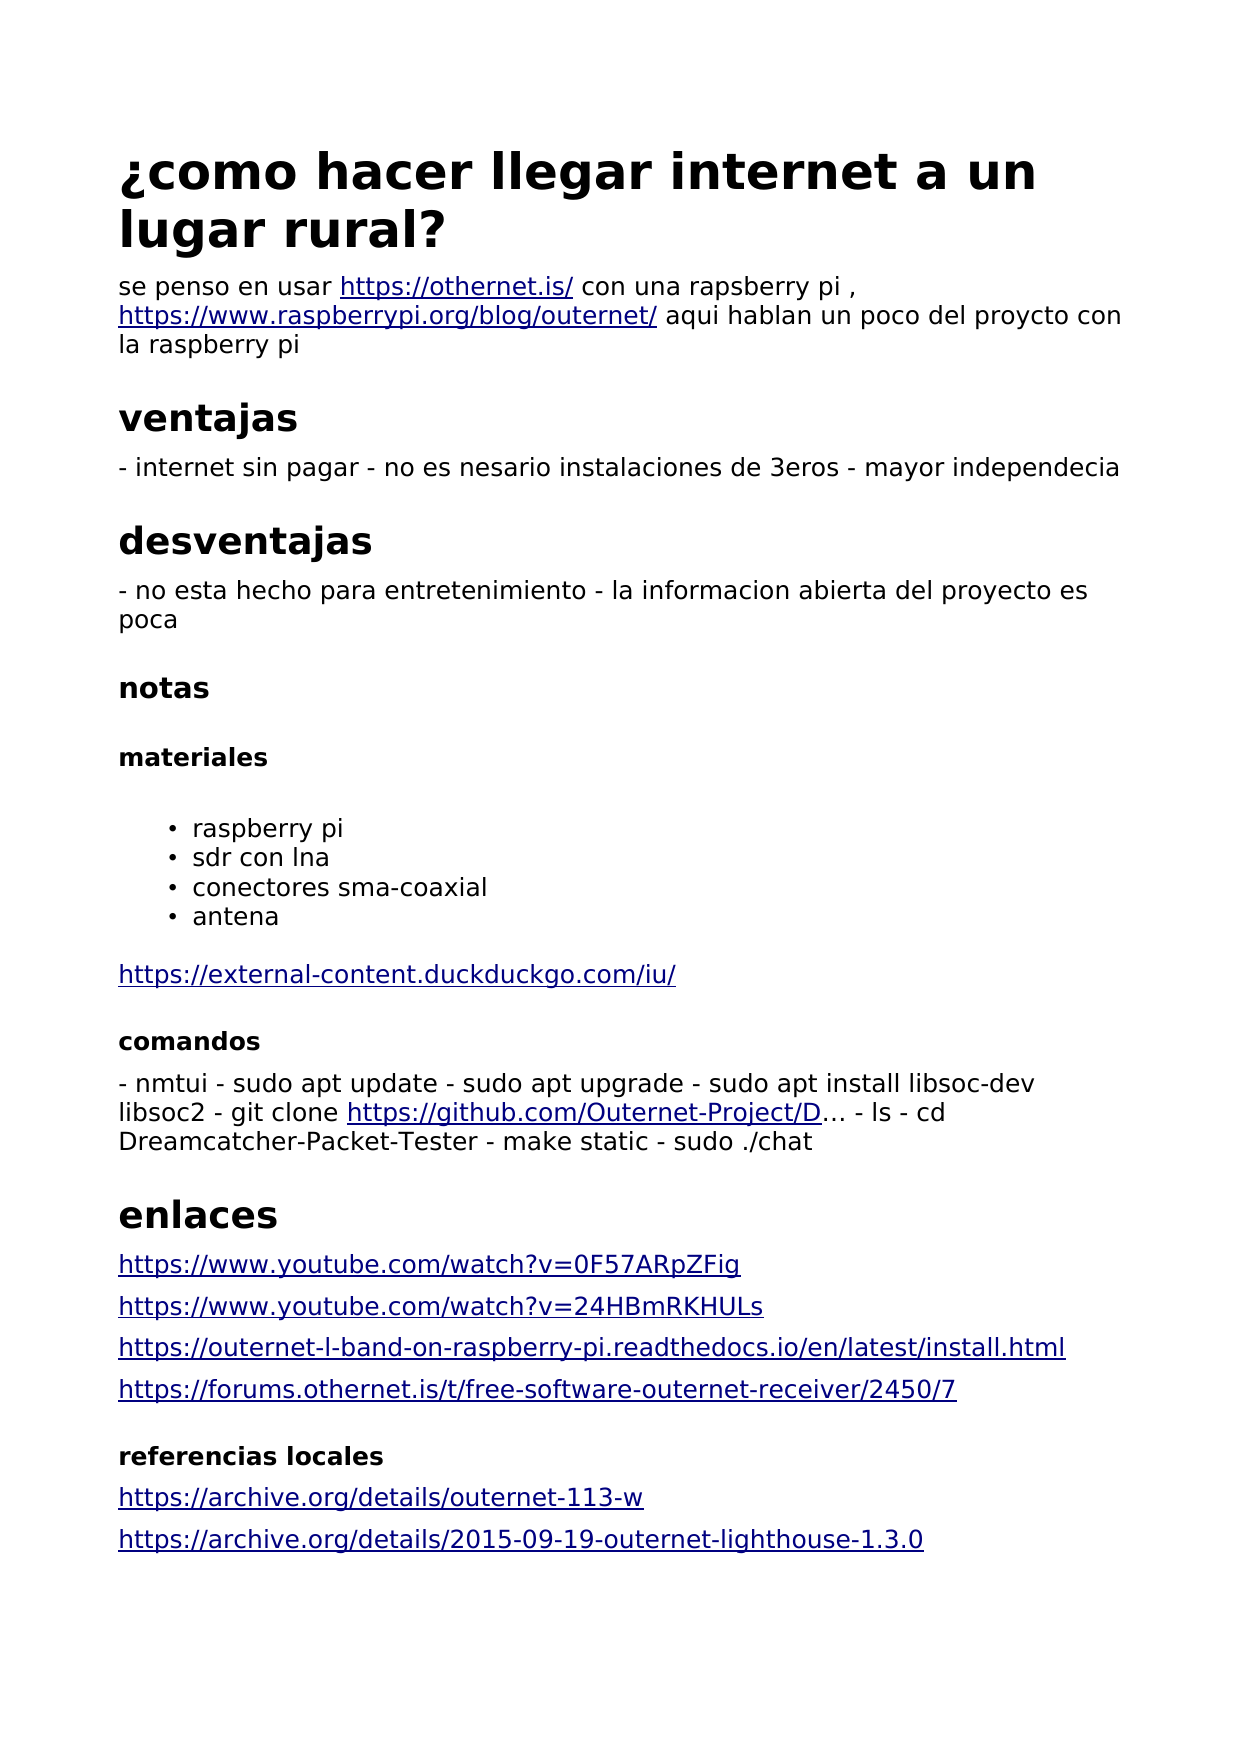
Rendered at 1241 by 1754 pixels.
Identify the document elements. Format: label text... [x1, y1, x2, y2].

subtitle referencias locales [118, 1442, 1122, 1471]
text https://www.youtube.com/watch?v=0F57ARpZFig [118, 1250, 1122, 1279]
text https://outernet-l-band-on-raspberry-pi.readthedocs.io/en/latest/install.html [118, 1333, 1122, 1363]
text - no esta hecho para entretenimiento - la informacion abierta del proyecto es poca [118, 576, 1122, 634]
list antena [177, 902, 1122, 931]
subtitle enlaces [118, 1194, 1122, 1238]
subtitle notas [118, 672, 1122, 706]
text se penso en usar https://othernet.is/ con una rapsberry pi , https://www.raspberrypi.org/blog/outernet/ aqui hablan un poco del proycto con la raspberry pi [118, 272, 1122, 359]
text https://forums.othernet.is/t/free-software-outernet-receiver/2450/7 [118, 1375, 1122, 1404]
text - internet sin pagar - no es nesario instalaciones de 3eros - mayor independecia [118, 453, 1122, 482]
subtitle materiales [118, 743, 1122, 772]
subtitle comandos [118, 1027, 1122, 1056]
subtitle ventajas [118, 397, 1122, 441]
list raspberry pi [177, 814, 1122, 844]
text https://www.youtube.com/watch?v=24HBmRKHULs [118, 1292, 1122, 1321]
subtitle desventajas [118, 520, 1122, 563]
list conectores sma-coaxial [177, 873, 1122, 902]
text https://archive.org/details/outernet-113-w [118, 1483, 1122, 1513]
subtitle ¿como hacer llegar internet a un lugar rural? [118, 143, 1122, 259]
text - nmtui - sudo apt update - sudo apt upgrade - sudo apt install libsoc-dev libsoc2 - git clone https://github.com/Outernet-Project/D…​ - ls - cd Dreamcatcher-Packet-Tester - make static - sudo ./chat [118, 1069, 1122, 1156]
text https://archive.org/details/2015-09-19-outernet-lighthouse-1.3.0 [118, 1525, 1122, 1554]
text https://external-content.duckduckgo.com/iu/ [118, 961, 1122, 990]
list sdr con lna [177, 844, 1122, 873]
